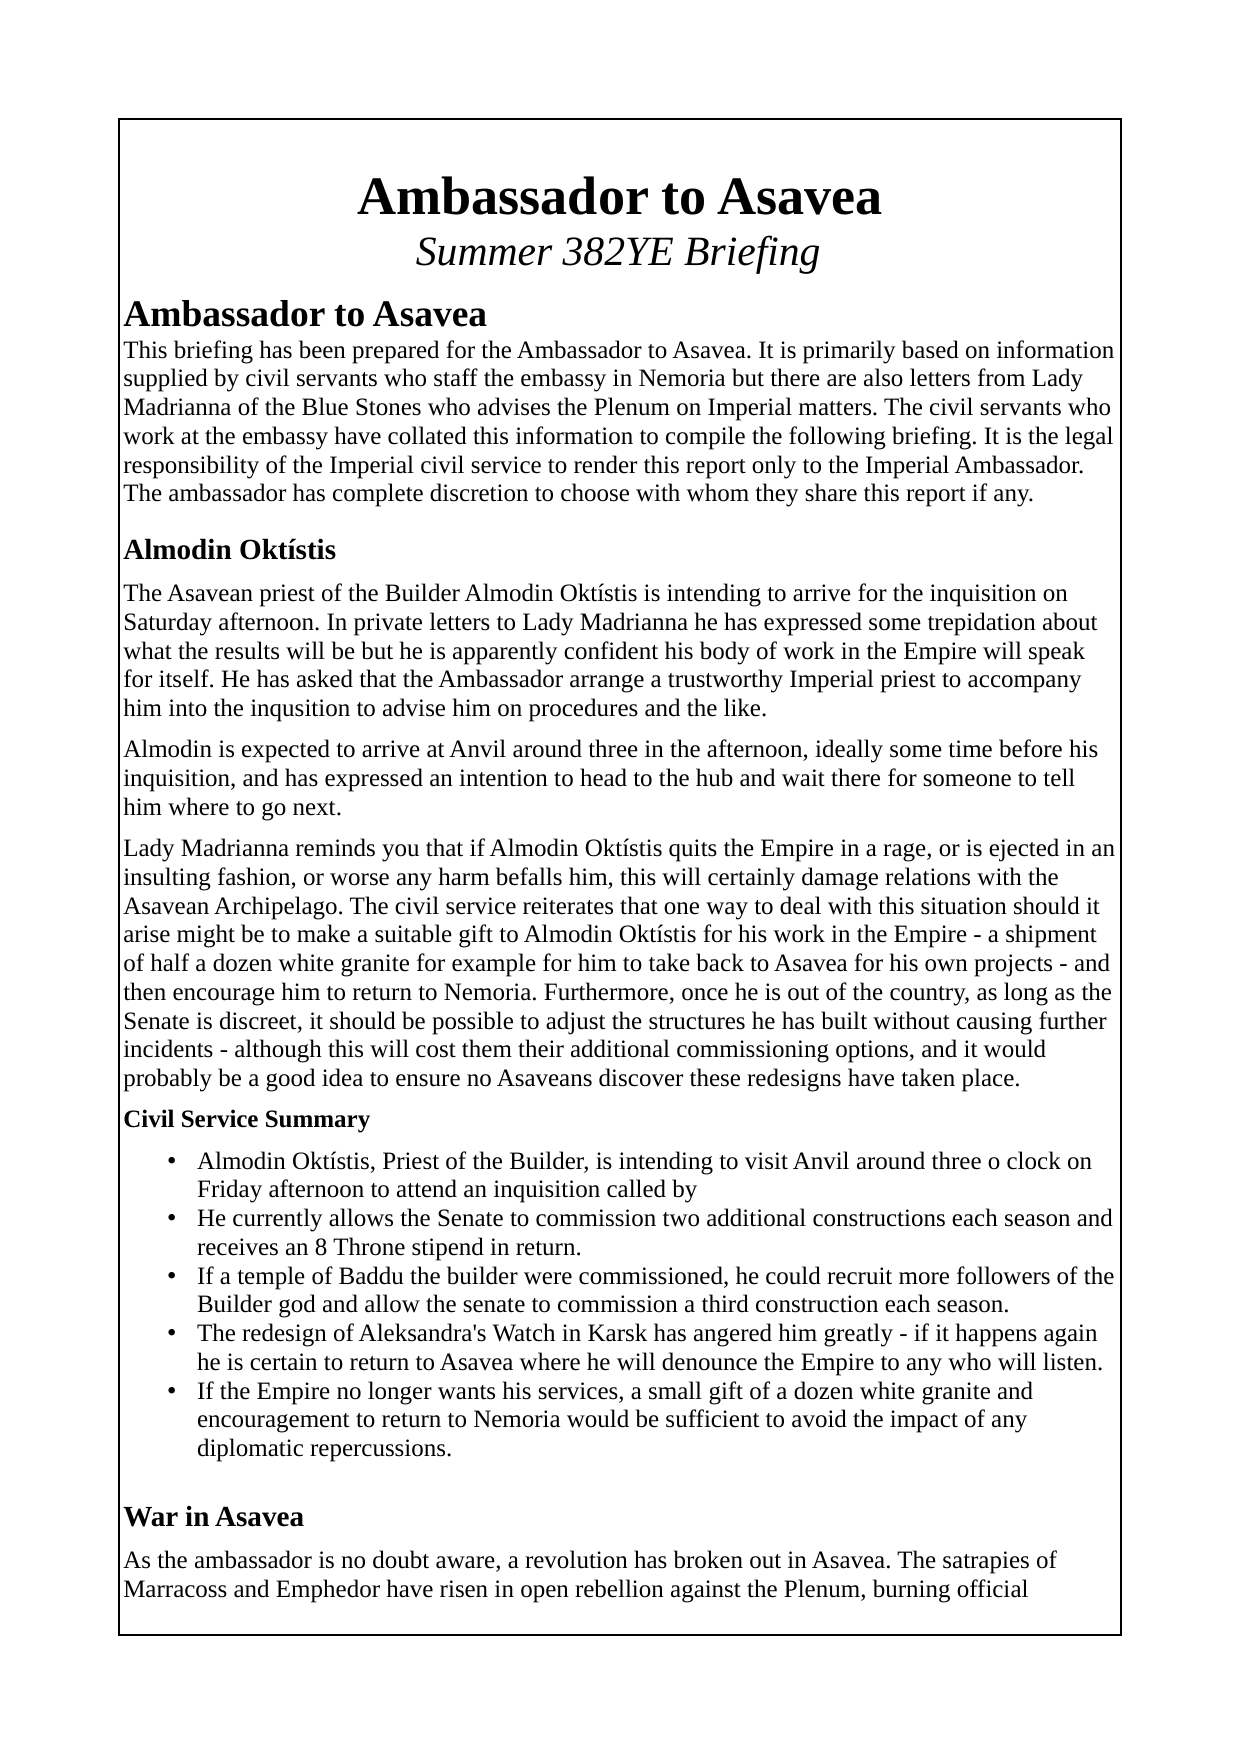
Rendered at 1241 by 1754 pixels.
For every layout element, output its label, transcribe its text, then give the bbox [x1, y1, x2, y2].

text Civil Service Summary [123, 1104, 1117, 1133]
subtitle War in Asavea [123, 1499, 1117, 1533]
list Almodin Oktístis, Priest of the Builder, is intending to visit Anvil around three o clock on Friday afternoon to attend an inquisition called by [167, 1146, 1117, 1203]
list The redesign of Aleksandra's Watch in Karsk has angered him greatly - if it happens again he is certain to return to Asavea where he will denounce the Empire to any who will listen. [167, 1318, 1117, 1376]
text This briefing has been prepared for the Ambassador to Asavea. It is primarily based on information supplied by civil servants who staff the embassy in Nemoria but there are also letters from Lady Madrianna of the Blue Stones who advises the Plenum on Imperial matters. The civil servants who work at the embassy have collated this information to compile the following briefing. It is the legal responsibility of the Imperial civil service to render this report only to the Imperial Ambassador. The ambassador has complete discretion to choose with whom they share this report if any. [123, 335, 1117, 507]
subtitle Almodin Oktístis [123, 532, 1117, 566]
list He currently allows the Senate to commission two additional constructions each season and receives an 8 Throne stipend in return. [167, 1203, 1117, 1261]
list If a temple of Baddu the builder were commissioned, he could recruit more followers of the Builder god and allow the senate to commission a third construction each season. [167, 1261, 1117, 1318]
text Almodin is expected to arrive at Anvil around three in the afternoon, ideally some time before his inquisition, and has expressed an intention to head to the hub and wait there for someone to tell him where to go next. [123, 734, 1117, 821]
list If the Empire no longer wants his services, a small gift of a dozen white granite and encouragement to return to Nemoria would be sufficient to avoid the impact of any diplomatic repercussions. [167, 1376, 1117, 1462]
text Ambassador to Asavea [123, 164, 1117, 226]
text Lady Madrianna reminds you that if Almodin Oktístis quits the Empire in a rage, or is ejected in an insulting fashion, or worse any harm befalls him, this will certainly damage relations with the Asavean Archipelago. The civil service reiterates that one way to deal with this situation should it arise might be to make a suitable gift to Almodin Oktístis for his work in the Empire - a shipment of half a dozen white granite for example for him to take back to Asavea for his own projects - and then encourage him to return to Nemoria. Furthermore, once he is out of the country, as long as the Senate is discreet, it should be possible to adjust the structures he has built without causing further incidents - although this will cost them their additional commissioning options, and it would probably be a good idea to ensure no Asaveans discover these redesigns have taken place. [123, 833, 1117, 1092]
text The Asavean priest of the Builder Almodin Oktístis is intending to arrive for the inquisition on Saturday afternoon. In private letters to Lady Madrianna he has expressed some trepidation about what the results will be but he is apparently confident his body of work in the Empire will speak for itself. He has asked that the Ambassador arrange a trustworthy Imperial priest to accompany him into the inqusition to advise him on procedures and the like. [123, 578, 1117, 722]
text Summer 382YE Briefing [123, 226, 1117, 274]
text Ambassador to Asavea [123, 292, 1117, 335]
text As the ambassador is no doubt aware, a revolution has broken out in Asavea. The satrapies of Marracoss and Emphedor have risen in open rebellion against the Plenum, burning official [123, 1546, 1117, 1603]
